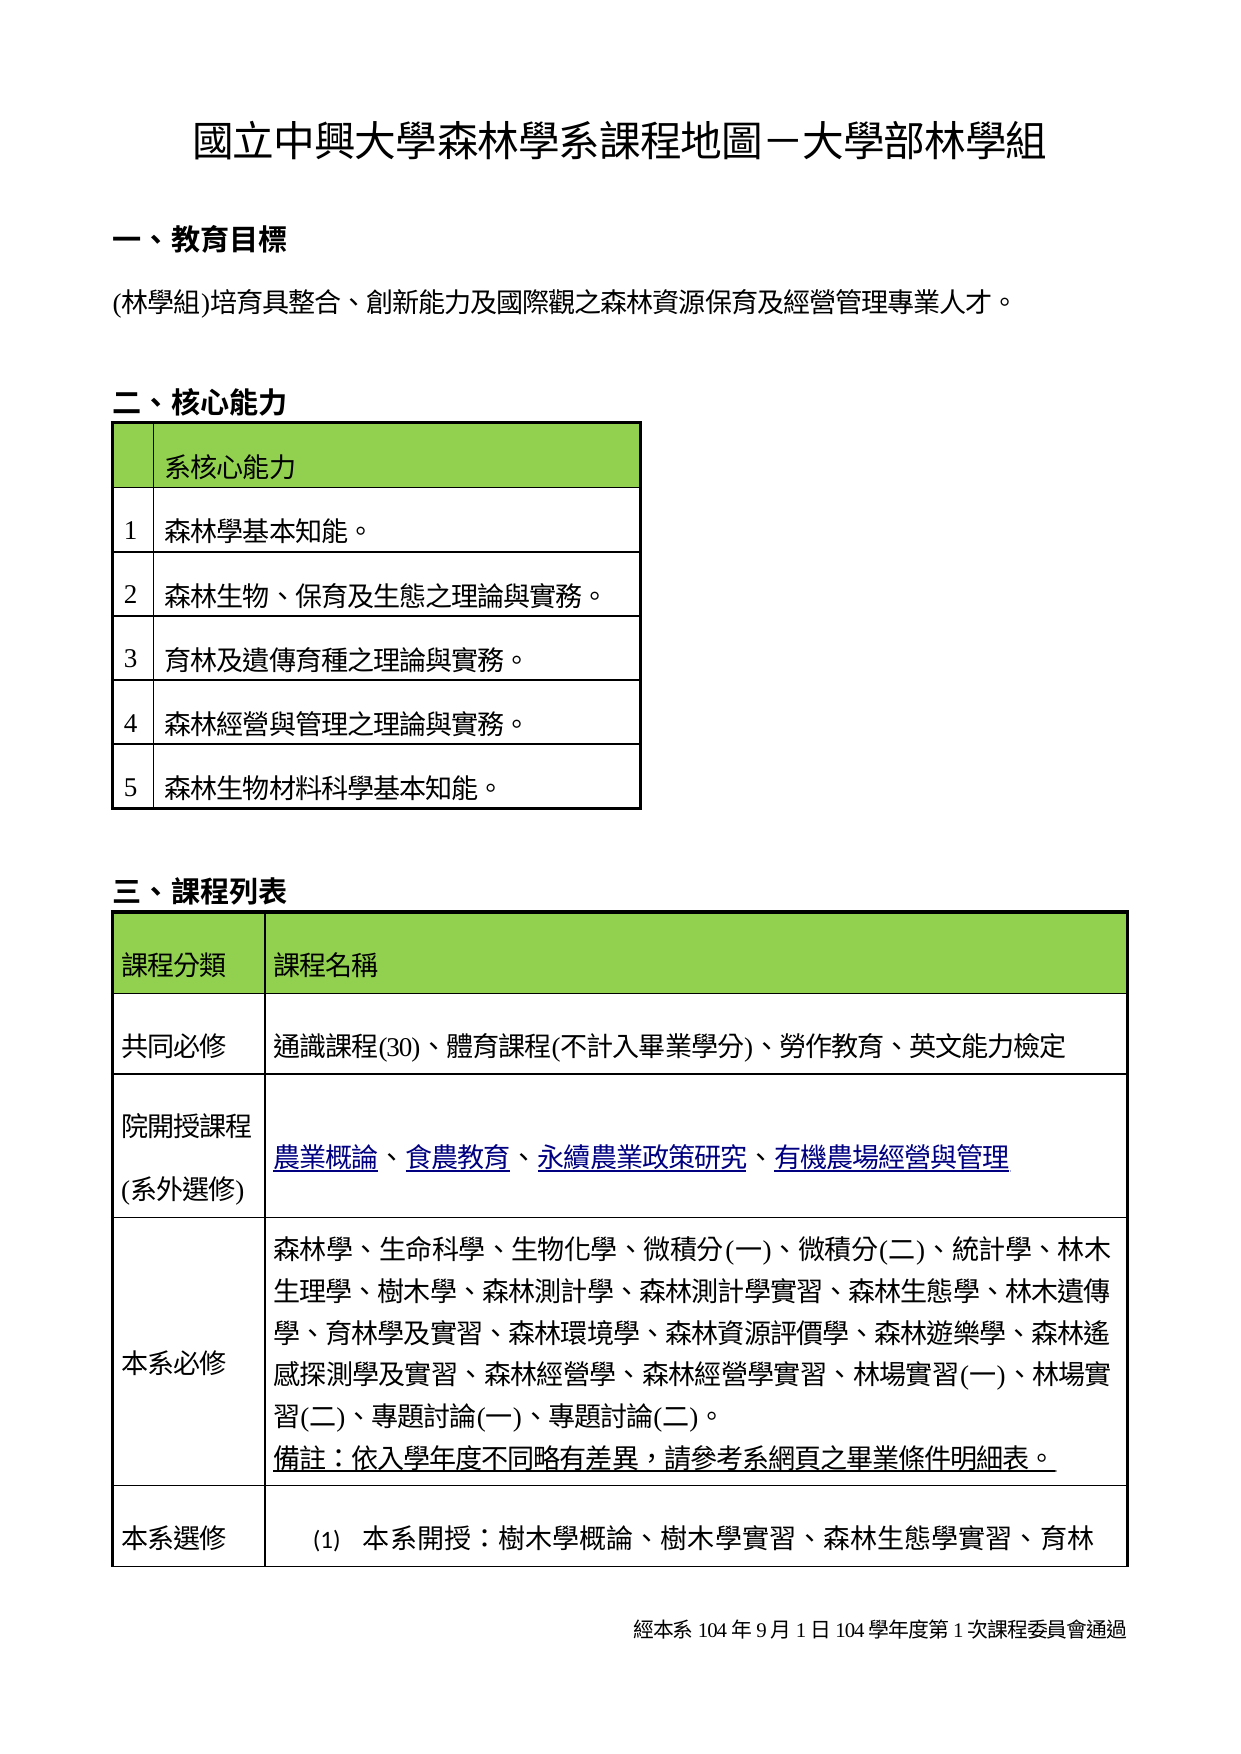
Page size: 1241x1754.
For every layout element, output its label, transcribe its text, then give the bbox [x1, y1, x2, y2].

table_header 課程分類 [114, 914, 264, 993]
table_cell 森林學基本知能。 [154, 488, 639, 551]
table_cell 本系必修 [114, 1218, 264, 1485]
table_cell 本系開授：樹木學概論、樹木學實習、森林生態學實習、育林 [266, 1486, 1126, 1566]
table_cell 共同必修 [114, 994, 264, 1073]
table_cell 森林生物、保育及生態之理論與實務。 [154, 553, 639, 615]
table_header 課程名稱 [266, 914, 1126, 993]
table_header [114, 424, 153, 487]
table_header 系核心能力 [154, 424, 639, 487]
table_cell 本系選修 [114, 1486, 264, 1566]
table_cell 通識課程(30)、體育課程(不計入畢業學分)、勞作教育、英文能力檢定 [266, 994, 1126, 1073]
table_cell 5 [114, 745, 153, 807]
table_cell 1 [114, 488, 153, 551]
text 國立中興大學森林學系課程地圖－大學部林學組 [112, 96, 1128, 159]
text (林學組)培育具整合、創新能力及國際觀之森林資源保育及經營管理專業人才。 [112, 259, 1128, 321]
table_cell 森林學、生命科學、生物化學、微積分(一)、微積分(二)、統計學、林木生理學、樹木學、森林測計學、森林測計學實習、森林生態學、林木遺傳學、育林學及實習、森林環境學、森林資源評價學、森林遊樂學、森林遙感探測學及實習、森林經營學、森林經營學實習、林場實習(一)、林場實習(二)、專題討論(一)、專題討論(二)。 備註：依入學年度不同略有差異，請參考系網頁之畢業條件明細表。 [266, 1218, 1126, 1485]
table_cell 3 [114, 617, 153, 679]
table_cell 農業概論、食農教育、永續農業政策研究、有機農場經營與管理 [266, 1075, 1126, 1217]
text 三、課程列表 [112, 848, 1128, 910]
text 一、教育目標 [112, 196, 1128, 259]
table_cell 2 [114, 553, 153, 615]
table_cell 4 [114, 681, 153, 743]
table_cell 院開授課程 (系外選修) [114, 1075, 264, 1217]
table_cell 育林及遺傳育種之理論與實務。 [154, 617, 639, 679]
text 二、核心能力 [112, 359, 1128, 421]
table_cell 森林經營與管理之理論與實務。 [154, 681, 639, 743]
table_cell 森林生物材料科學基本知能。 [154, 745, 639, 807]
